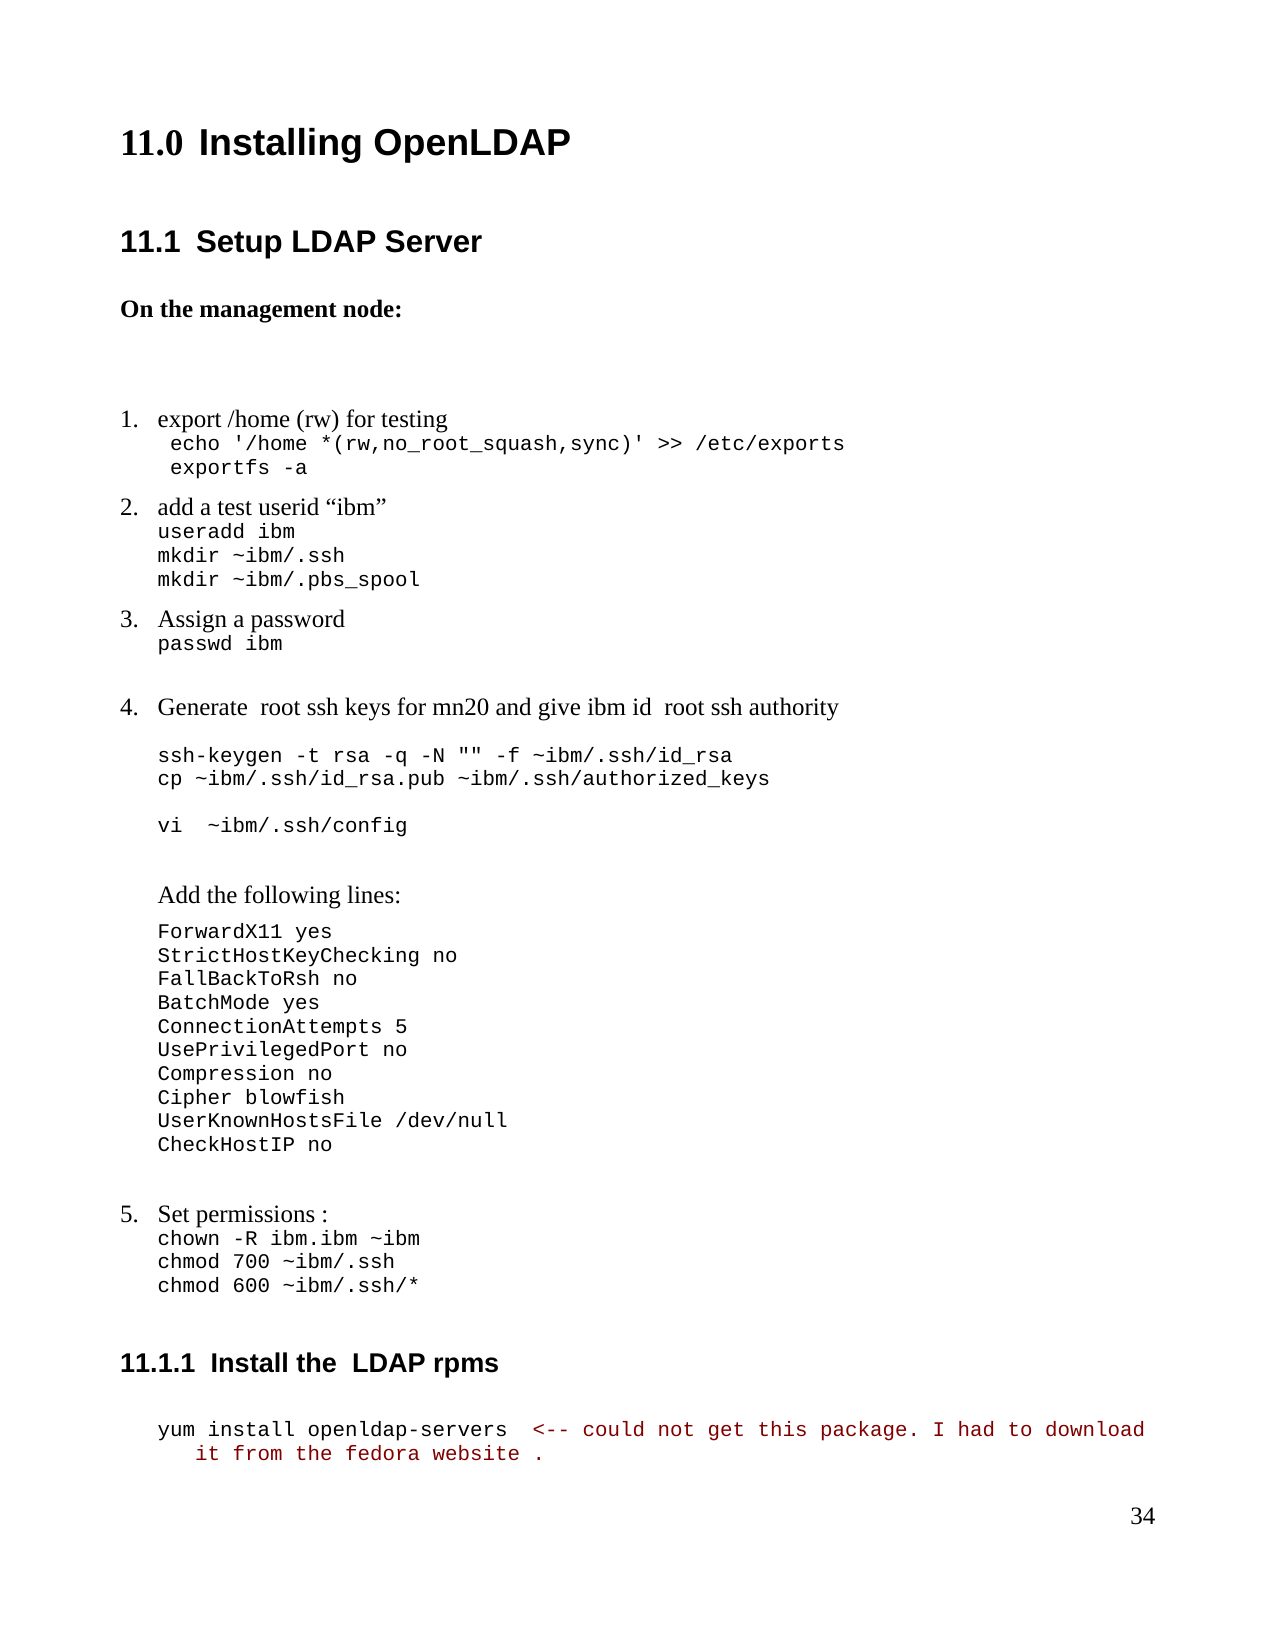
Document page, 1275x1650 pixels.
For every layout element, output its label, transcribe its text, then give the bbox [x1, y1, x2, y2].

text chmod 700 ~ibm/.ssh [157, 1251, 1155, 1275]
text FallBackToRsh no [157, 968, 1155, 992]
text useradd ibm [157, 521, 1155, 545]
text StrictHostKeyChecking no [157, 945, 1155, 968]
text CheckHostIP no [157, 1134, 1155, 1158]
text UserKnownHostsFile /dev/null [157, 1110, 1155, 1134]
list Generate root ssh keys for mn20 and give ibm id root ssh authority [120, 692, 1155, 721]
text Compression no [157, 1063, 1155, 1087]
text vi ~ibm/.ssh/config [157, 816, 1155, 839]
list export /home (rw) for testing [120, 404, 1155, 433]
list add a test userid “ibm” [120, 492, 1155, 521]
text Cipher blowfish [157, 1087, 1155, 1110]
text On the management node: [120, 294, 1155, 323]
text BatchMode yes [157, 992, 1155, 1016]
subtitle Install the LDAP rpms [120, 1347, 1155, 1378]
text passwd ibm [157, 633, 1155, 657]
text exportfs -a [157, 457, 1155, 481]
list Assign a password [120, 604, 1155, 633]
subtitle Installing OpenLDAP [120, 120, 1155, 163]
text mkdir ~ibm/.pbs_spool [157, 568, 1155, 592]
text UsePrivilegedPort no [157, 1039, 1155, 1063]
text chown -R ibm.ibm ~ibm [157, 1228, 1155, 1251]
text cp ~ibm/.ssh/id_rsa.pub ~ibm/.ssh/authorized_keys [157, 768, 1155, 792]
text ssh-keygen -t rsa -q -N "" -f ~ibm/.ssh/id_rsa [157, 744, 1155, 768]
text ForwardX11 yes [157, 921, 1155, 945]
text ConnectionAttempts 5 [157, 1016, 1155, 1039]
subtitle Setup LDAP Server [120, 223, 1155, 259]
text mkdir ~ibm/.ssh [157, 545, 1155, 568]
text Add the following lines: [157, 880, 1155, 909]
list Set permissions : [120, 1199, 1155, 1228]
text yum install openldap-servers <-- could not get this package. I had to download it from the fedora website . [157, 1419, 1155, 1466]
text chmod 600 ~ibm/.ssh/* [157, 1275, 1155, 1298]
text echo '/home *(rw,no_root_squash,sync)' >> /etc/exports [157, 433, 1155, 457]
